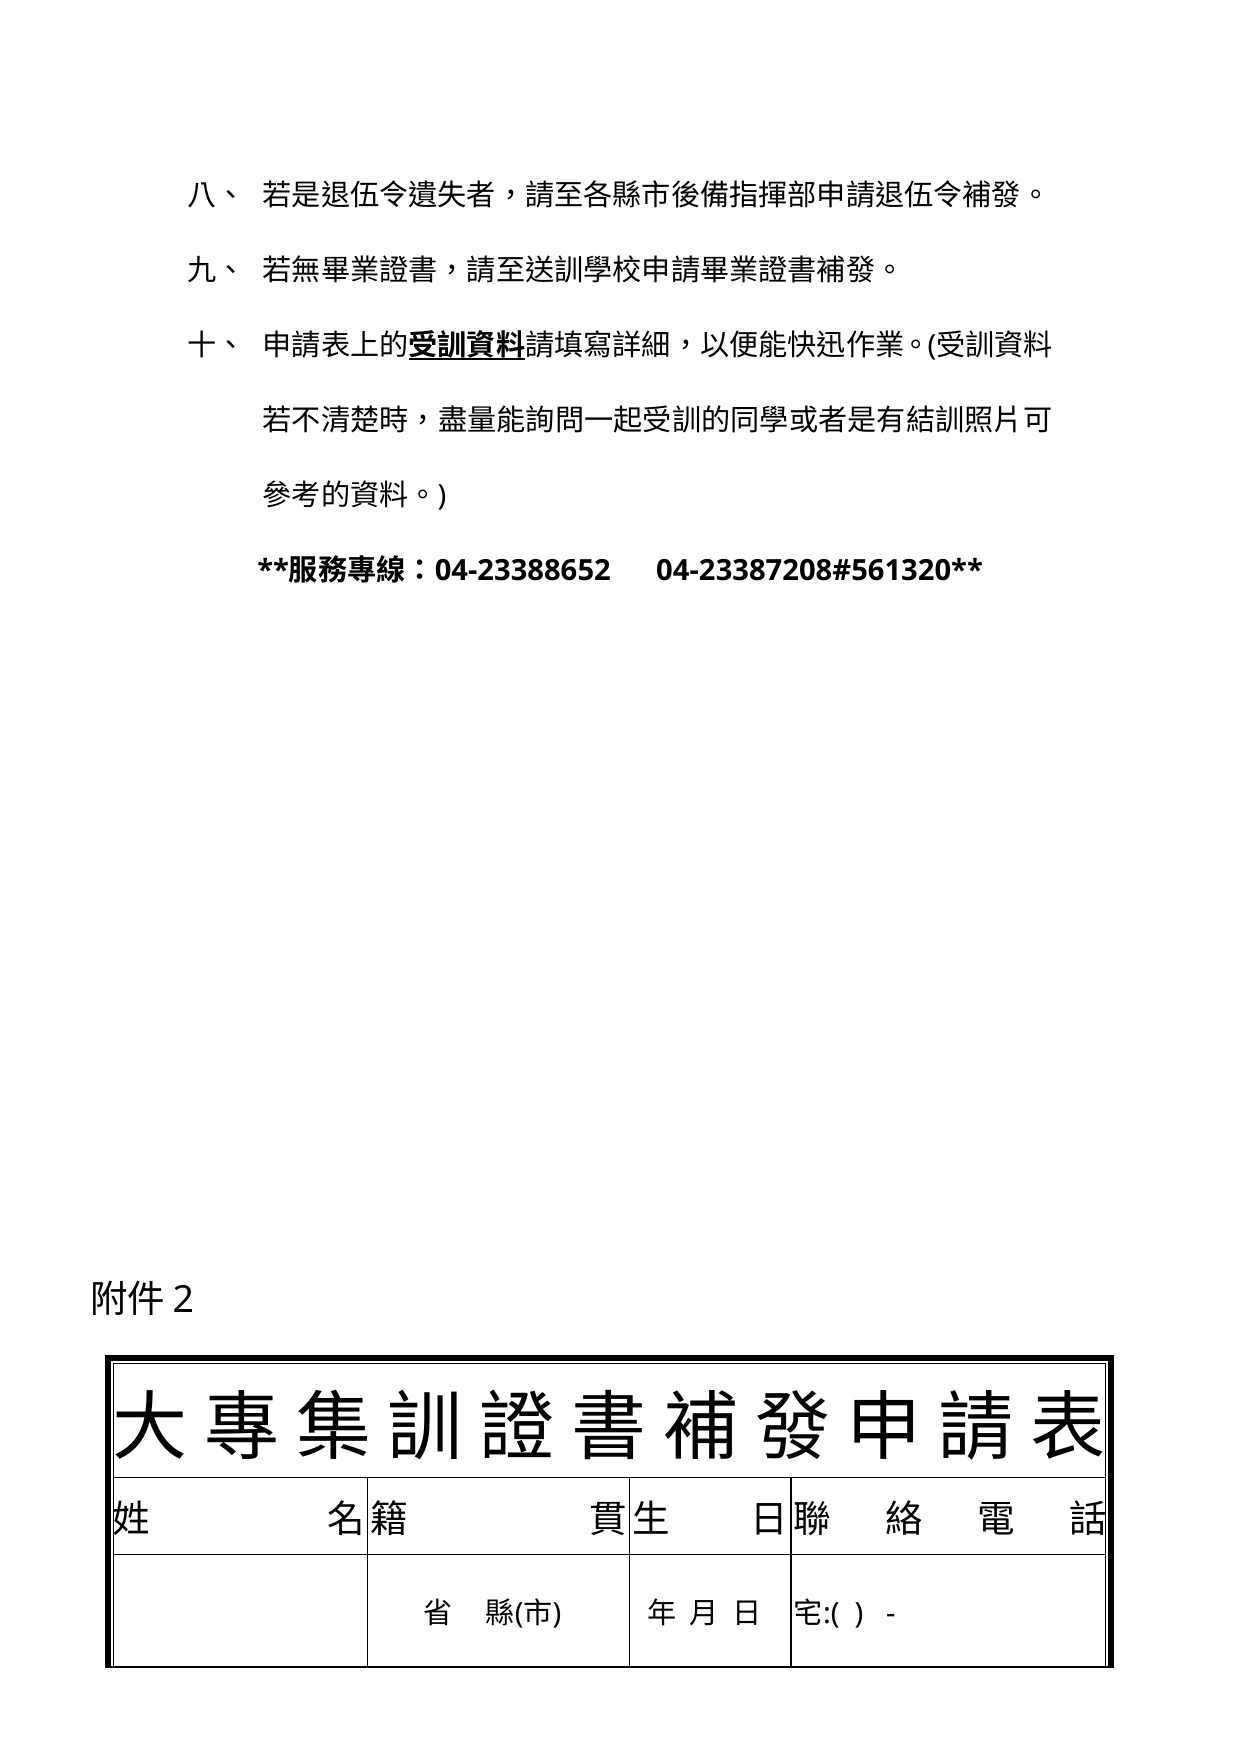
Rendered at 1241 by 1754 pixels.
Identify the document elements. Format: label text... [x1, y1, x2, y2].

table_cell 聯絡電話 [792, 1478, 1105, 1553]
table_header 大專集訓證書補發申請表 [114, 1364, 1105, 1477]
table_cell 省 縣(市) [368, 1555, 629, 1666]
list 若是退伍令遺失者，請至各縣市後備指揮部申請退伍令補發。 [187, 155, 1053, 230]
table_cell 生日 [630, 1478, 790, 1553]
list 申請表上的受訓資料請填寫詳細，以便能快迅作業。(受訓資料若不清楚時，盡量能詢問一起受訓的同學或者是有結訓照片可參考的資料。) [187, 305, 1053, 530]
table_cell 籍貫 [368, 1478, 629, 1553]
table_cell 宅:( ) [792, 1555, 1105, 1666]
table_header 大專集訓證書補發申請表 [75, 1261, 225, 1336]
list 若無畢業證書，請至送訓學校申請畢業證書補發。 [187, 230, 1053, 305]
table_cell 姓名 [114, 1512, 120, 1532]
table_cell 姓名 [118, 1511, 124, 1523]
table_cell [114, 1555, 367, 1666]
table_cell 年 月 日 [630, 1555, 790, 1666]
table_cell 姓名 [114, 1478, 367, 1553]
text **服務專線：04-23388652 04-23387208#561320** [187, 530, 1053, 605]
